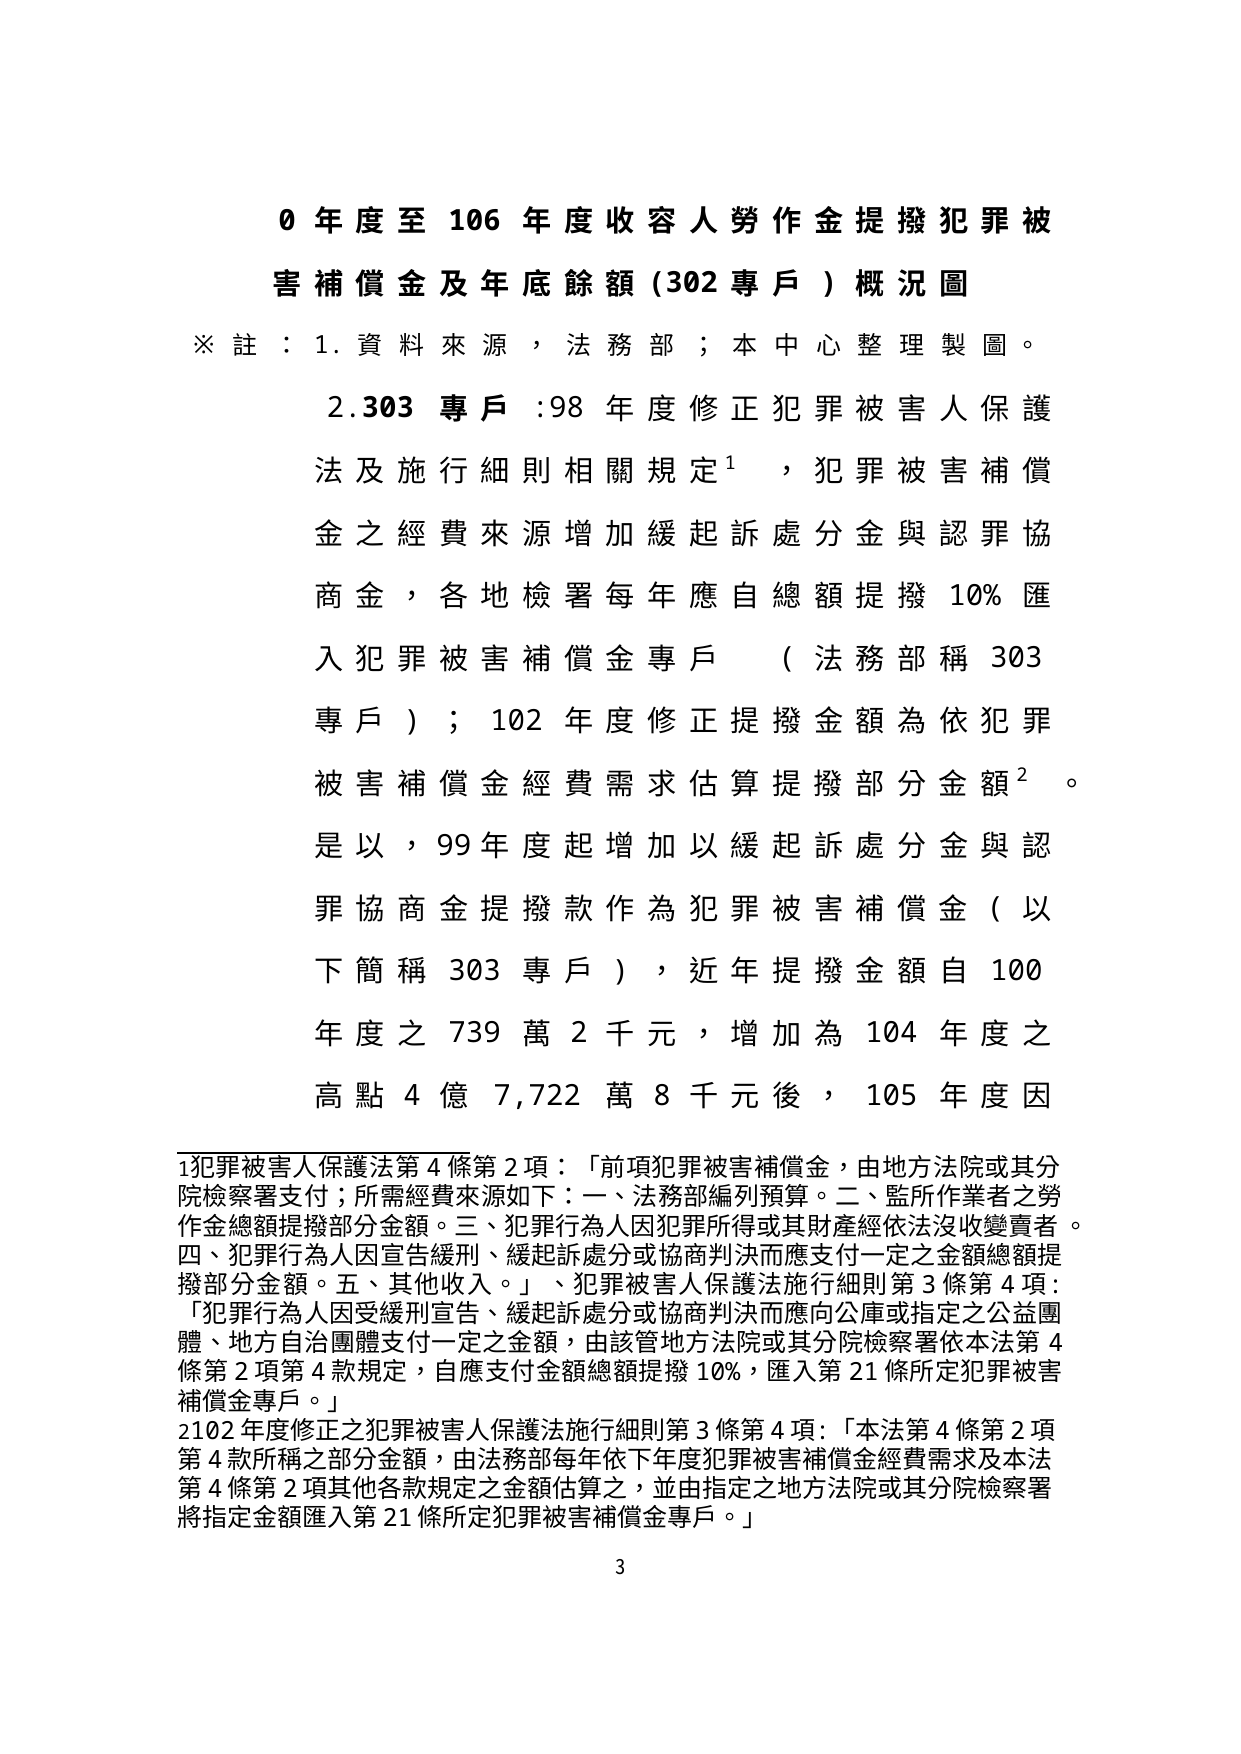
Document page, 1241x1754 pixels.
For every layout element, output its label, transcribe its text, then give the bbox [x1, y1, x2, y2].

text 犯罪被害人保護法第4條第2項：「前項犯罪被害補償金，由地方法院或其分院檢察署支付；所需經費來源如下：一、法務部編列預算。二、監所作業者之勞作金總額提撥部分金額。三、犯罪行為人因犯罪所得或其財產經依法沒收變賣者。四、犯罪行為人因宣告緩刑、緩起訴處分或協商判決而應支付一定之金額總額提撥部分金額。五、其他收入。」、犯罪被害人保護法施行細則第3條第4項:「犯罪行為人因受緩刑宣告、緩起訴處分或協商判決而應向公庫或指定之公益團體、地方自治團體支付一定之金額，由該管地方法院或其分院檢察署依本法第4條第2項第4款規定，自應支付金額總額提撥10%，匯入第21條所定犯罪被害補償金專戶。」 [177, 1153, 1063, 1416]
text 2.303專戶:98年度修正犯罪被害人保護法及施行細則相關規定，犯罪被害補償金之經費來源增加緩起訴處分金與認罪協商金，各地檢署每年應自總額提撥10%匯入犯罪被害補償金專戶 (法務部稱303專戶)；102年度修正提撥金額為依犯罪被害補償金經費需求估算提撥部分金額。是以，99年度起增加以緩起訴處分金與認罪協商金提撥款作為犯罪被害補償金(以下簡稱303專戶)，近年提撥金額自100年度之739萬2千元，增加為104年度之高點4億7,722萬8千元後，105年度因轉以緩起訴處分金與認罪協商金補助款為主要支付財源，提撥金額遽減為4,236萬7千元，106年度甚未提撥；另該專戶餘額則自100年底之1,201萬1千元，攀升為104年底之高點3億6,492萬5千元後，續減為106年底之1億2,016萬1千元(詳圖9)。 [271, 365, 1058, 1115]
text ※註：1.資料來源，法務部；本中心整理製圖。 [183, 302, 1058, 365]
text 102年度修正之犯罪被害人保護法施行細則第3條第4項:「本法第4條第2項第4款所稱之部分金額，由法務部每年依下年度犯罪被害補償金經費需求及本法第4條第2項其他各款規定之金額估算之，並由指定之地方法院或其分院檢察署將指定金額匯入第21條所定犯罪被害補償金專戶。」 [177, 1416, 1063, 1532]
text 圖8：100年度至106年度收容人勞作金提撥犯罪被害補償金及年底餘額(302專戶)概況圖 [183, 177, 1058, 302]
